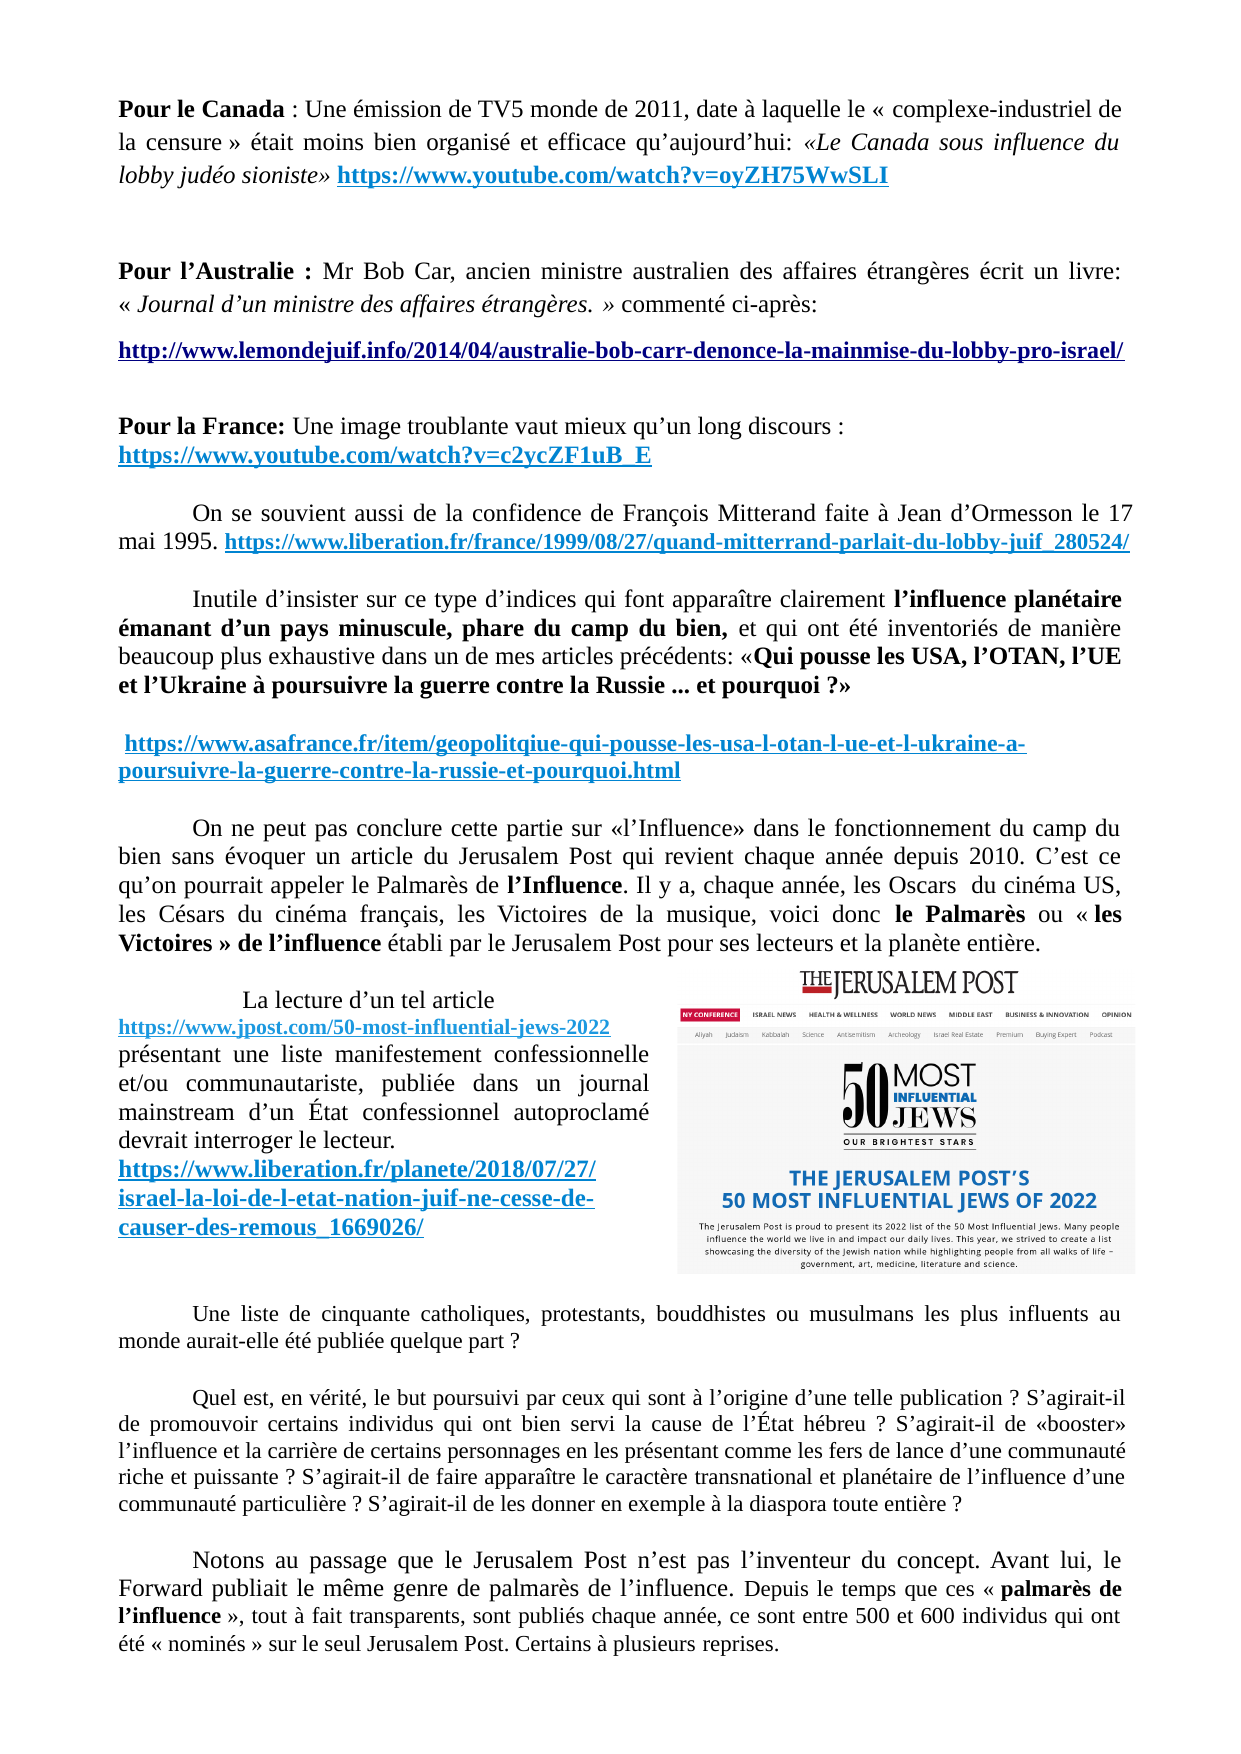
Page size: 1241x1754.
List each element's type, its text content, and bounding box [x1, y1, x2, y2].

text La lecture d’un tel article https://www.jpost.com/50-most-influential-jews-2022 [118, 985, 650, 1039]
text Pour le Canada : Une émission de TV5 monde de 2011, date à laquelle le « complexe-industriel de la censure » était moins bien organisé et efficace qu’aujourd’hui: «Le Canada sous influence du lobby judéo sioniste» https://www.youtube.com/watch?v=oyZH75WwSLI [118, 94, 1122, 189]
text On se souvient aussi de la confidence de François Mitterand faite à Jean d’Ormesson le 17 mai 1995. https://www.liberation.fr/france/1999/08/27/quand-mitterrand-parlait-du-lobby-juif_280524/ [118, 498, 1134, 555]
text Quel est, en vérité, le but poursuivi par ceux qui sont à l’origine d’une telle publication ? S’agirait-il de promouvoir certains individus qui ont bien servi la cause de l’État hébreu ? S’agirait-il de «booster» l’influence et la carrière de certains personnages en les présentant comme les fers de lance d’une communauté riche et puissante ? S’agirait-il de faire apparaître le caractère transnational et planétaire de l’influence d’une communauté particulière ? S’agirait-il de les donner en exemple à la diaspora toute entière ? [118, 1382, 1128, 1516]
text https://www.liberation.fr/planete/2018/07/27/israel-la-loi-de-l-etat-nation-juif-ne-cesse-de-causer-des-remous_1669026/ [118, 1154, 620, 1240]
text On ne peut pas conclure cette partie sur «l’Influence» dans le fonctionnement du camp du bien sans évoquer un article du Jerusalem Post qui revient chaque année depuis 2010. C’est ce qu’on pourrait appeler le Palmarès de l’Influence. Il y a, chaque année, les Oscars du cinéma US, les Césars du cinéma français, les Victoires de la musique, voici donc le Palmarès ou « les Victoires » de l’influence établi par le Jerusalem Post pour ses lecteurs et la planète entière. [118, 813, 1122, 956]
text https://www.asafrance.fr/item/geopolitqiue-qui-pousse-les-usa-l-otan-l-ue-et-l-ukraine-a-poursuivre-la-guerre-contre-la-russie-et-pourquoi.html [118, 728, 1122, 784]
text Une liste de cinquante catholiques, protestants, bouddhistes ou musulmans les plus influents au monde aurait-elle été publiée quelque part ? [118, 1298, 1122, 1353]
text http://www.lemondejuif.info/2014/04/australie-bob-carr-denonce-la-mainmise-du-lobby-pro-israel/ [118, 336, 1140, 364]
text Pour la France: Une image troublante vaut mieux qu’un long discours : https://www.youtube.com/watch?v=c2ycZF1uB_E [118, 411, 1122, 469]
text Notons au passage que le Jerusalem Post n’est pas l’inventeur du concept. Avant lui, le Forward publiait le même genre de palmarès de l’influence. Depuis le temps que ces « palmarès de l’influence », tout à fait transparents, sont publiés chaque année, ce sont entre 500 et 600 individus qui ont été « nominés » sur le seul Jerusalem Post. Certains à plusieurs reprises. [118, 1545, 1122, 1657]
text Pour l’Australie : Mr Bob Car, ancien ministre australien des affaires étrangères écrit un livre: « Journal d’un ministre des affaires étrangères. » commenté ci-après: [118, 256, 1122, 317]
text présentant une liste manifestement confessionnelle et/ou communautariste, publiée dans un journal mainstream d’un État confessionnel autoproclamé devrait interroger le lecteur. [118, 1039, 650, 1154]
text Inutile d’insister sur ce type d’indices qui font apparaître clairement l’influence planétaire émanant d’un pays minuscule, phare du camp du bien, et qui ont été inventoriés de manière beaucoup plus exhaustive dans un de mes articles précédents: «Qui pousse les USA, l’OTAN, l’UE et l’Ukraine à poursuivre la guerre contre la Russie ... et pourquoi ?» [118, 584, 1122, 699]
